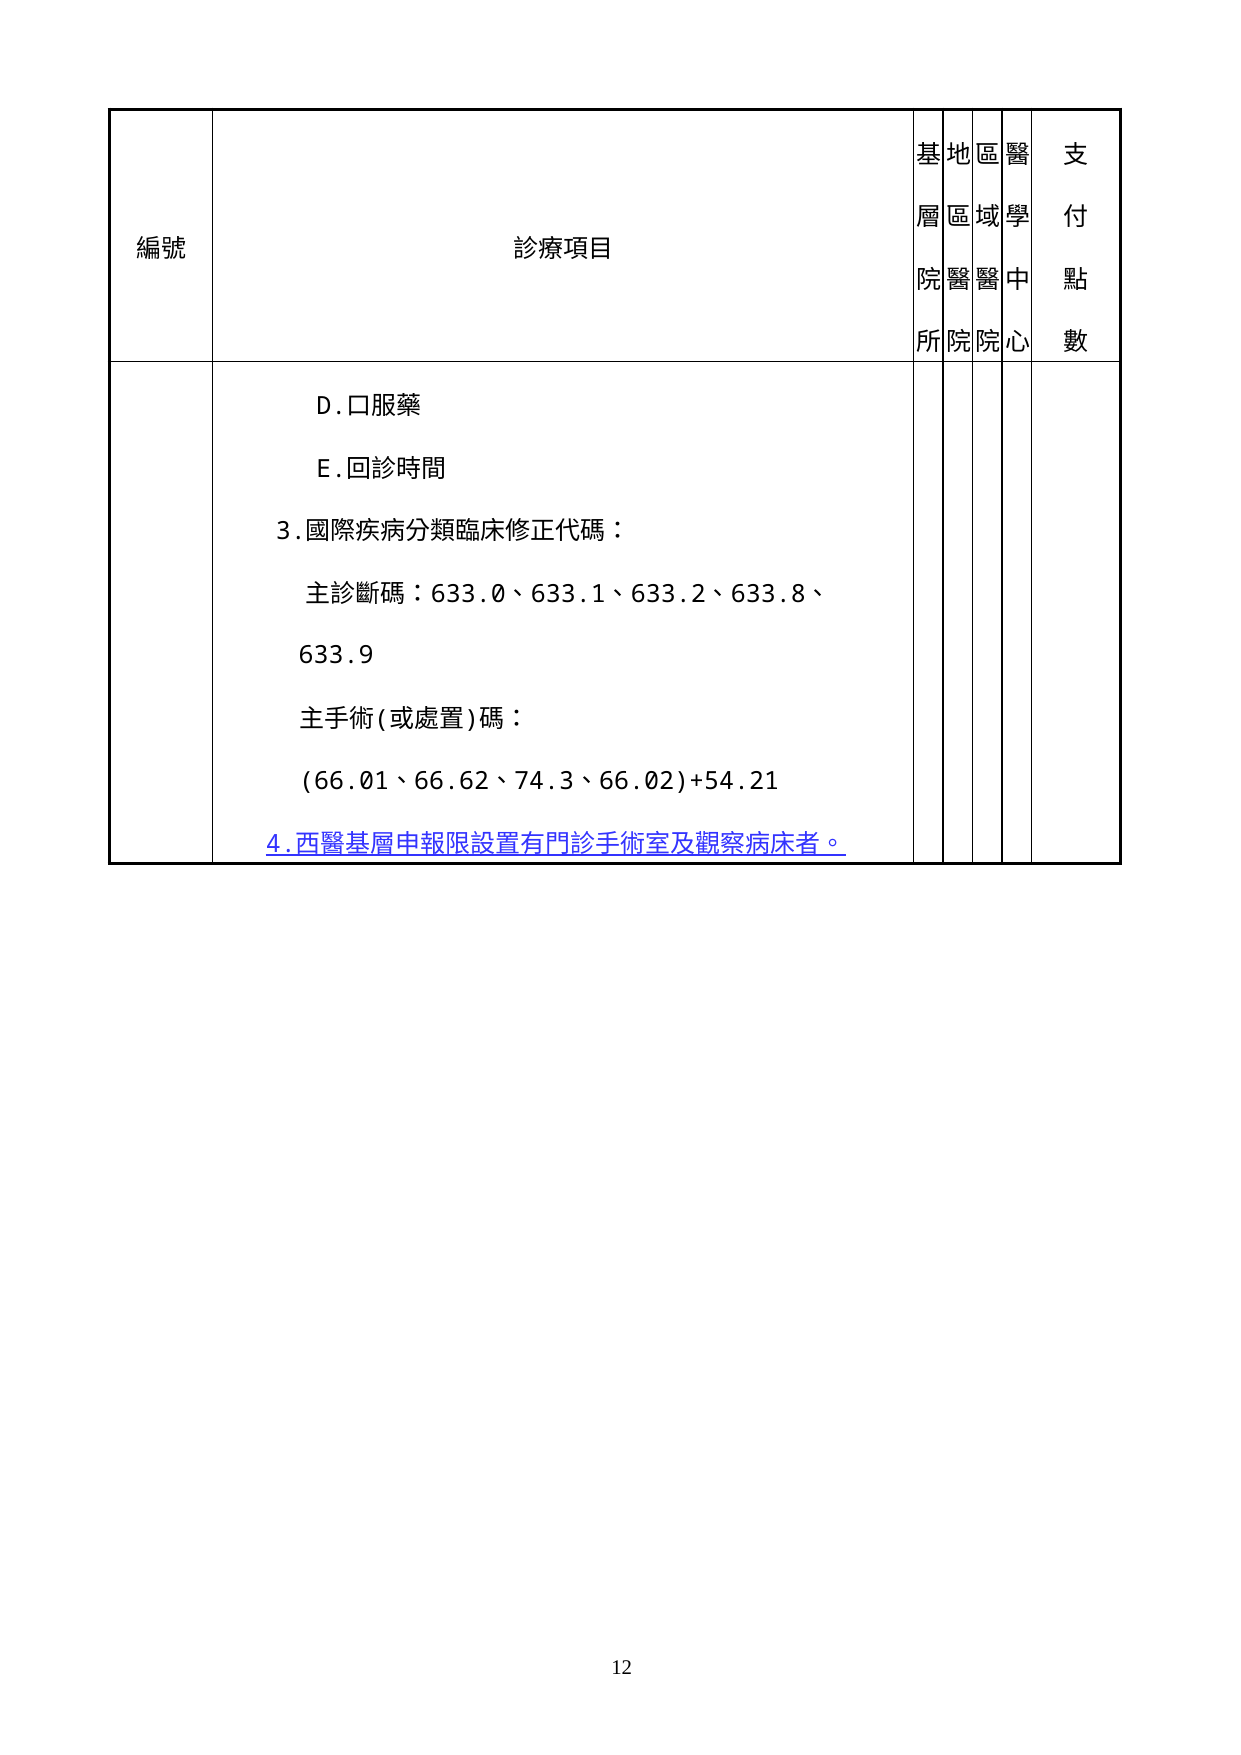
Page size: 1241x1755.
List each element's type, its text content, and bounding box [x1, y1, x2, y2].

table_cell D.口服藥 E.回診時間 3.國際疾病分類臨床修正代碼： 主診斷碼：633.0、633.1、633.2、633.8、 633.9 主手術(或處置)碼： (66.01、66.62、74.3、66.02)+54.21 4.西醫基層申報限設置有門診手術室及觀察病床者。 [213, 362, 913, 862]
table_cell [1032, 362, 1119, 862]
table_cell [1003, 362, 1031, 862]
table_header 地 區 醫 院 [944, 111, 972, 361]
table_cell [111, 362, 212, 862]
table_cell [973, 362, 1001, 862]
table_header 編號 [111, 111, 212, 361]
table_header 基 層 院所 [914, 111, 942, 361]
table_header 區 域 醫 院 [973, 111, 1001, 361]
table_cell [944, 362, 972, 862]
table_header 支 付 點 數 [1032, 111, 1119, 361]
table_header 診療項目 [213, 111, 913, 361]
table_cell [914, 362, 942, 862]
table_header 醫 學 中 心 [1003, 111, 1031, 361]
